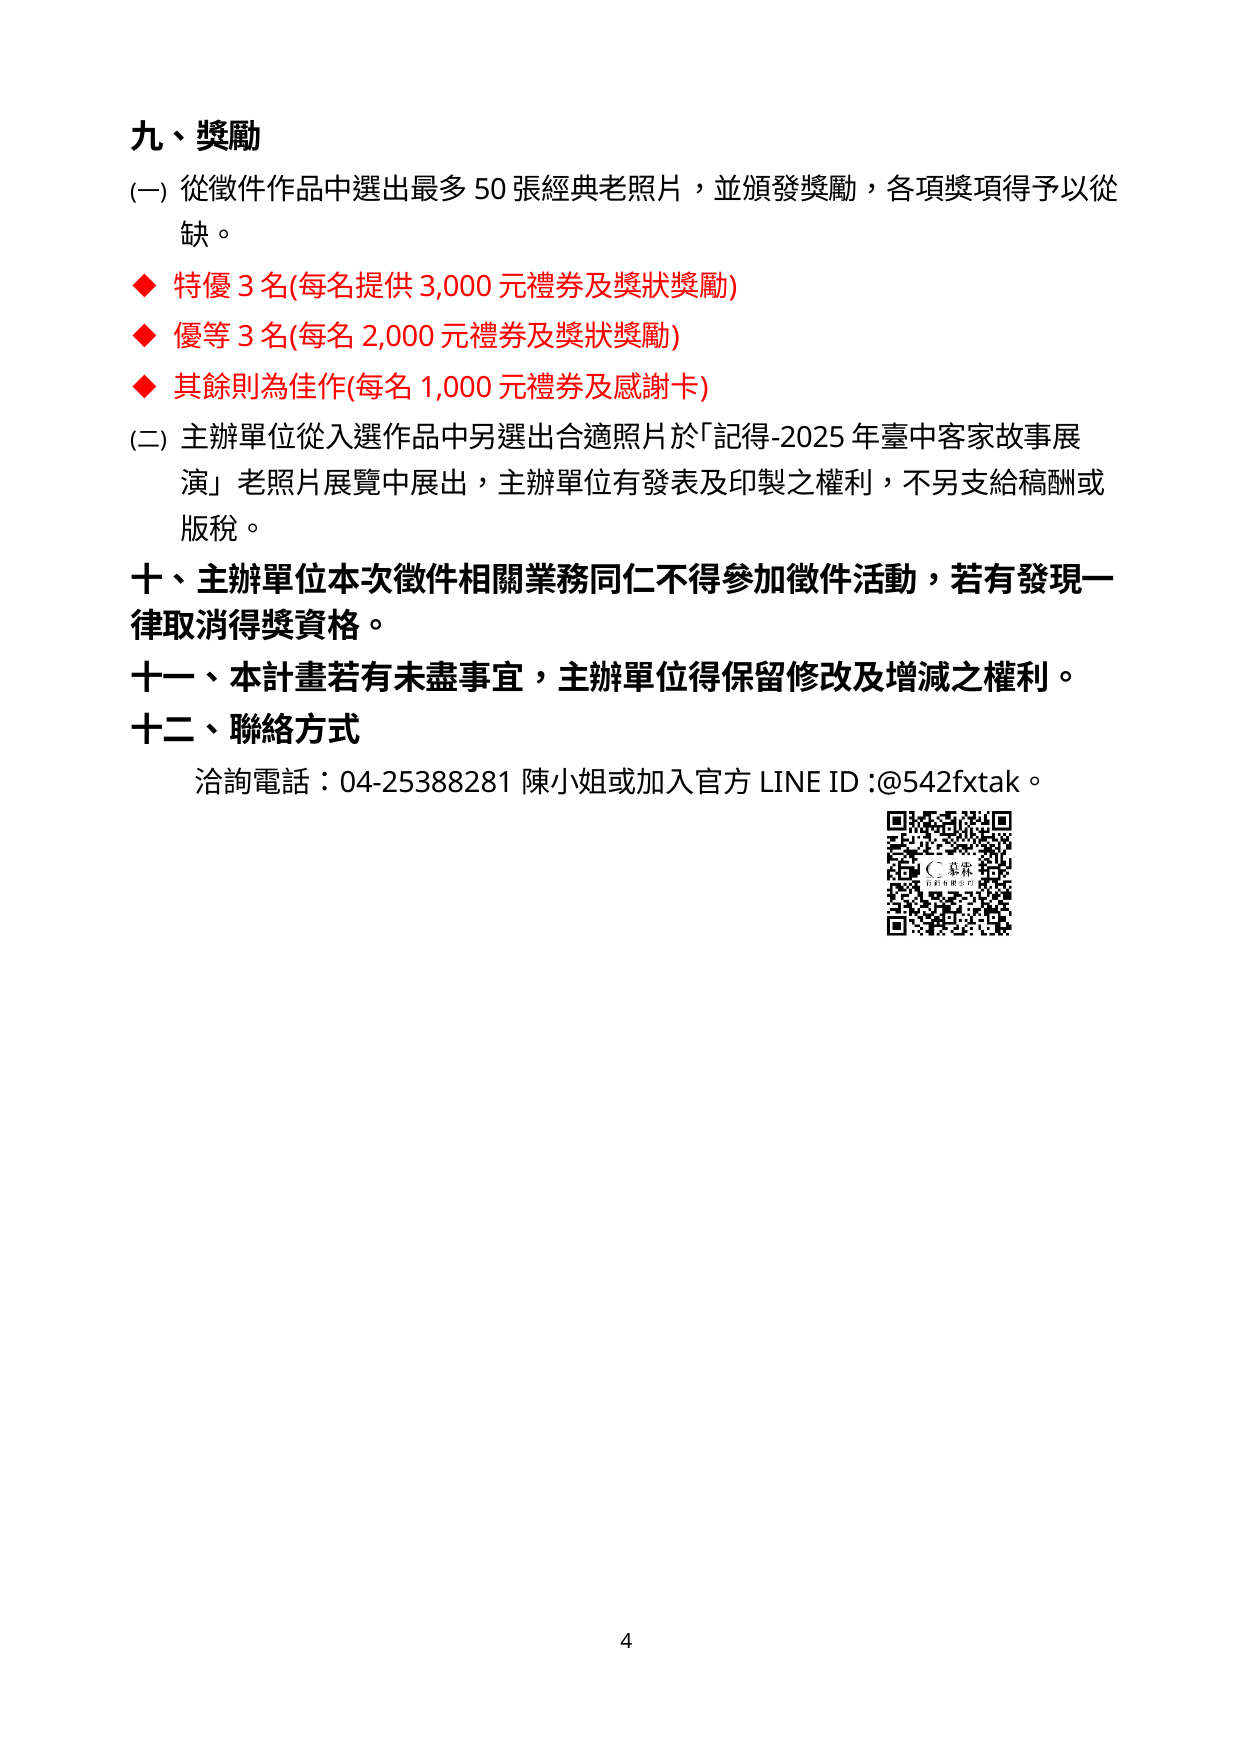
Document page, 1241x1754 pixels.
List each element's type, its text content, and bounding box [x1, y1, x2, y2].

subtitle 聯絡方式 [130, 704, 1122, 750]
picture [884, 808, 1014, 938]
list 主辦單位從入選作品中另選出合適照片於｢記得-2025年臺中客家故事展演」老照片展覽中展出，主辦單位有發表及印製之權利，不另支給稿酬或版稅。 [130, 411, 1122, 549]
list 從徵件作品中選出最多50張經典老照片，並頒發獎勵，各項獎項得予以從缺。 [130, 163, 1122, 254]
list 特優3名(每名提供3,000元禮券及獎狀獎勵) [130, 259, 1122, 305]
subtitle 洽詢電話：04-25388281 陳小姐或加入官方LINE ID :@542fxtak。 [194, 756, 1122, 802]
subtitle 獎勵 [130, 112, 1122, 158]
subtitle 本計畫若有未盡事宜，主辦單位得保留修改及增減之權利。 [130, 652, 1122, 698]
list 其餘則為佳作(每名1,000元禮券及感謝卡) [130, 361, 1122, 406]
subtitle 主辦單位本次徵件相關業務同仁不得參加徵件活動，若有發現一律取消得獎資格。 [130, 555, 1122, 646]
list 優等3名(每名2,000元禮券及獎狀獎勵) [130, 310, 1122, 356]
